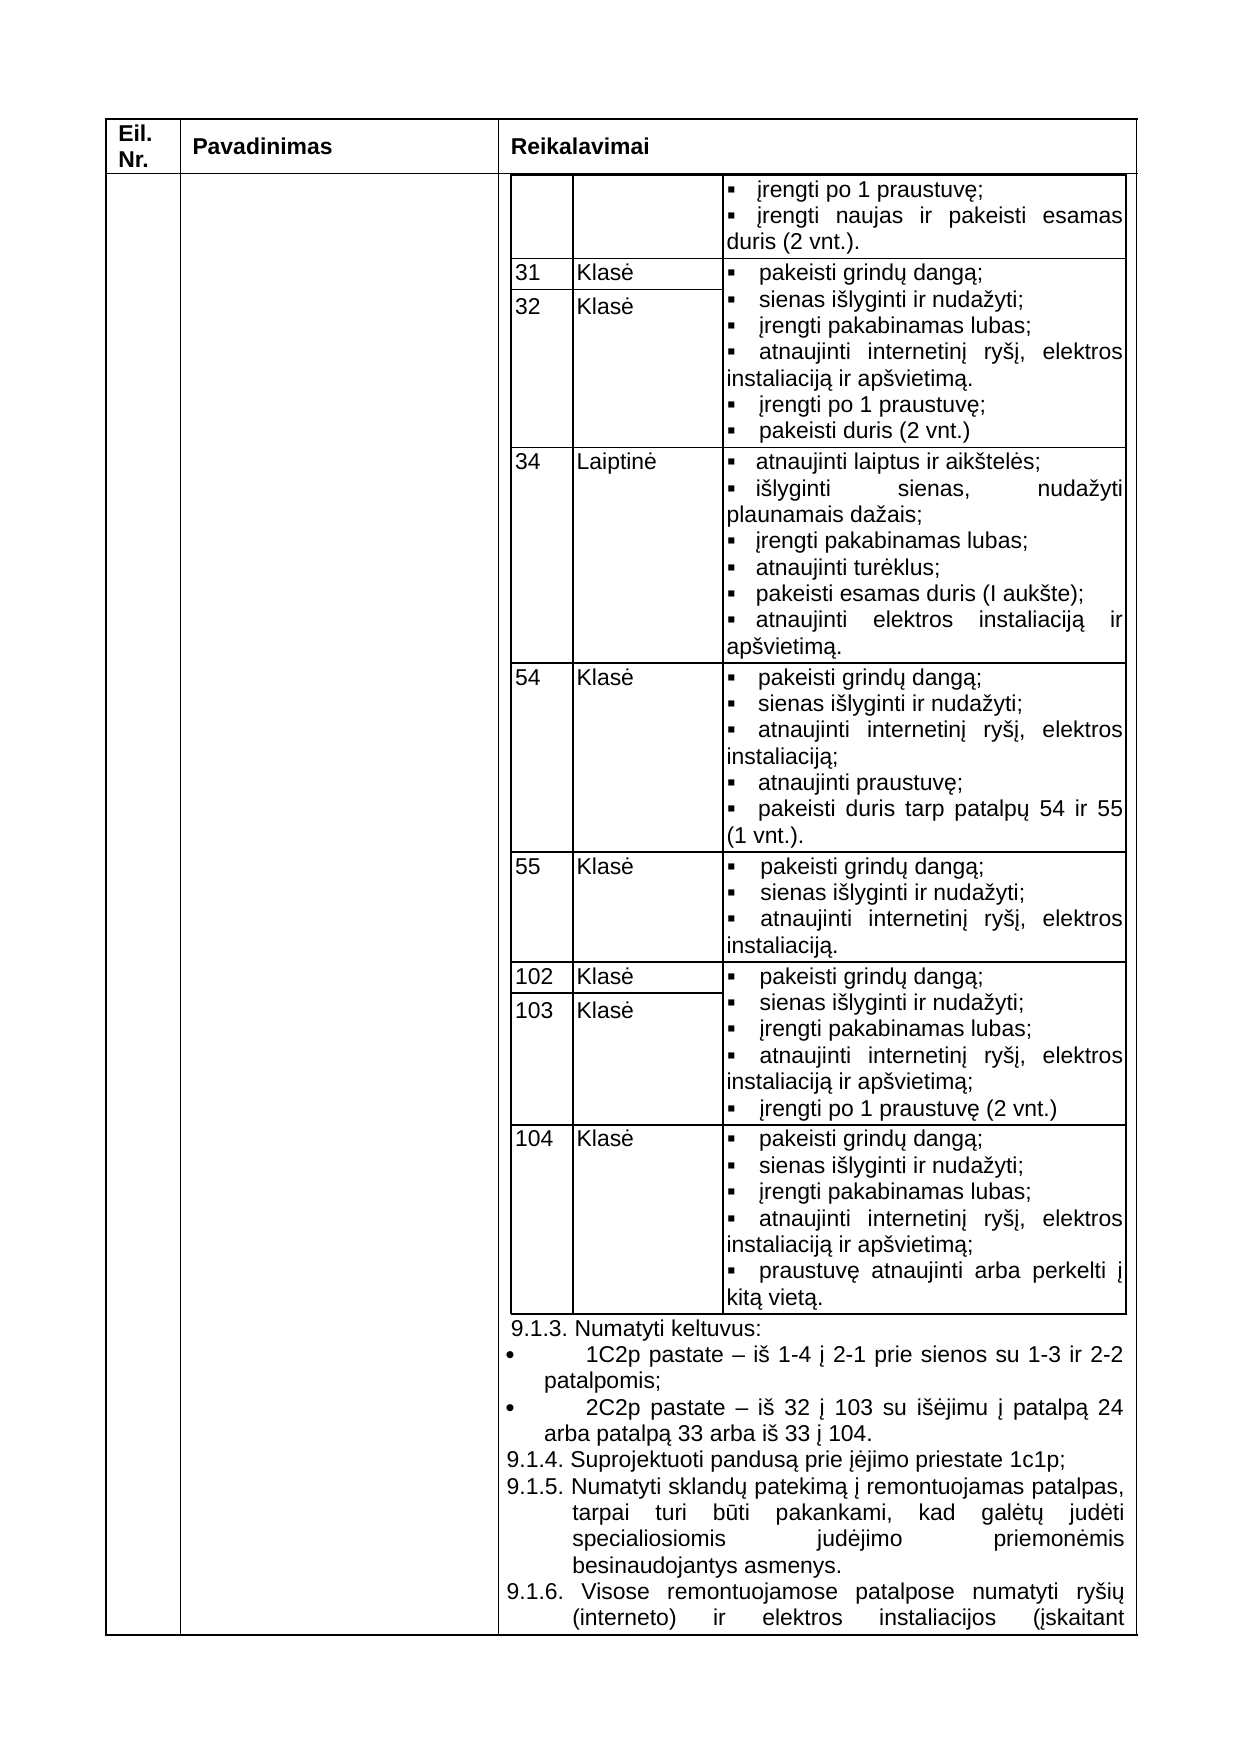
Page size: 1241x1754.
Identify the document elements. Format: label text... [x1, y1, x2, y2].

table_cell Klasė [574, 853, 722, 961]
table_cell Klasė [574, 1126, 722, 1313]
table_cell 34 [512, 448, 572, 662]
table_cell pakeisti grindų dangą; sienas išlyginti ir nudažyti; įrengti pakabinamas lubas; atnaujinti internetinį ryšį, elektros instaliaciją ir apšvietimą; praustuvę atnaujinti arba perkelti į kitą vietą. [724, 1126, 1125, 1313]
table_cell 102 [512, 963, 572, 992]
table_cell [107, 174, 180, 1634]
table_cell 104 [512, 1126, 572, 1313]
table_cell Laiptinė [574, 448, 722, 662]
table_cell 32 [512, 290, 572, 447]
table_cell 55 [512, 853, 572, 961]
table_cell 31 [512, 259, 572, 288]
table_cell įrengti pertvarą (pagal galimybes išsaugant esamą grindų dangą); sienas išlyginti ir nudažyti (pagal poreikį); atnaujinti internetinį ryšį, elektros instaliaciją ir apšvietimą. įrengti po 1 praustuvę; įrengti naujas ir pakeisti esamas duris (2 vnt.). [724, 176, 1125, 258]
table_cell pakeisti grindų dangą; sienas išlyginti ir nudažyti; įrengti pakabinamas lubas; atnaujinti internetinį ryšį, elektros instaliaciją ir apšvietimą; įrengti po 1 praustuvę (2 vnt.) [724, 963, 1125, 1124]
table_cell Klasė [574, 963, 722, 992]
table_cell 54 [512, 664, 572, 851]
table_cell pakeisti grindų dangą; sienas išlyginti ir nudažyti; įrengti pakabinamas lubas; atnaujinti internetinį ryšį, elektros instaliaciją ir apšvietimą. įrengti po 1 praustuvę; pakeisti duris (2 vnt.) [724, 259, 1125, 447]
table_cell Klasė [574, 994, 722, 1124]
table_cell Klasė [574, 259, 722, 288]
table_cell 103 [512, 994, 572, 1124]
table_cell atnaujinti laiptus ir aikštelės; išlyginti sienas, nudažyti plaunamais dažais; įrengti pakabinamas lubas; atnaujinti turėklus; pakeisti esamas duris (I aukšte); atnaujinti elektros instaliaciją ir apšvietimą. [724, 448, 1125, 662]
table_cell [574, 176, 722, 258]
table_header Pavadinimas [181, 120, 498, 172]
table_header Reikalavimai [499, 120, 1136, 172]
table_cell pakeisti grindų dangą; sienas išlyginti ir nudažyti; atnaujinti internetinį ryšį, elektros instaliaciją; atnaujinti praustuvę; pakeisti duris tarp patalpų 54 ir 55 (1 vnt.). [724, 664, 1125, 851]
table_cell [181, 174, 498, 1634]
table_cell [512, 176, 572, 258]
table_cell 9.1.1. Šiuo projektu numatoma mokslo paskirties pastatuose (1C2p, 2C2p ir 4C1p) suremontuoti specialistų kabinetus (5 vnt.), įrengti patalpas jungiančias erdves (7 vnt.), klases skirtas visos dienos mokyklai (11 vnt.), įrengti pandusą ir 2 keltuvus. 9.1.2. Numatyti remontą patalpose: 9.1.3. Numatyti keltuvus: 1C2p pastate – iš 1-4 į 2-1 prie sienos su 1-3 ir 2-2 patalpomis; 2C2p pastate – iš 32 į 103 su išėjimu į patalpą 24 arba patalpą 33 arba iš 33 į 104. 9.1.4. Suprojektuoti pandusą prie įėjimo priestate 1c1p; 9.1.5. Numatyti sklandų patekimą į remontuojamas patalpas, tarpai turi būti pakankami, kad galėtų judėti specialiosiomis judėjimo priemonėmis besinaudojantys asmenys. 9.1.6. Visose remontuojamose patalpose numatyti ryšių (interneto) ir elektros instaliacijos (įskaitant apšvietimą) atnaujinimą. Sienose elektros kabeliai turi būti klojami po tinku, lubose – virš pakabinamų lubų. 9.1.7. Remontuojamose patalpose turi būti sudaryta galimybė reguliuoti / kontroliuoti patalpos apšvietimo lygį (t. y. įrengiami būvio, šviesos davikliai, jungikliai atskiroms šviestuvų grupėms ar pan.); 9.1.8. Specialistų kabinetuose ir klasėse numatyti po 1 praustuvą su plytelių danga drėgnoje zonoje. Numatyti maišytuvai turi būti taupantys vandenį. 9.1.9. Kartu su praustuvų įrengimu numatyti naujų vamzdynų įrengimą ir esamų vamzdynų atnaujinimą. 9.1.10. Remontuojamų patalpų vidaus apdaila: - grindys – heterogeninė danga (atsparumo klasė neprastesnė nei 43 min. storis 2 mm, dėvimasis sluoksnis ne mažiau 0,7 mm, atsparumas slydimui – R9, antistatinė); - sienos – dažytos plaunamais dažais, dažnai 15-20 metų neturi keisti savo savybių, dažų atsparumo klasė – 5; - lubos – HN reikalavimus atitinkančios pakabinamos lubos. 9.1.11. Laiptinėse numatyti pakopų, sienų, turėklų remontą ar keitimą, numatyti pakabinamas lubas. 9.1.12. Numatyti išėjimus žyminčius ženklus. 9.1.13. Suprojektuoti kitus elementus būtinus statybą leidžiančio dokumento gauti ir teigiamam ekspertizės aktui. 9.1.14. Numatyti, kad atliekant statybos darbus, statybvietėje būtų taikomos priemonės, užtikrinančios racionalų vandens naudojimą, vandens apsaugą nuo teršimo, laikomasi žiedinės ekonomikos nuostatų, keliami reikalavimai atliekų prevencijai ir perdirbimui. Visi būtini atlikti darbai ir jų kiekiai tikslinami projektavimo metu. 9.1.15. Projekto apimtis ir detalumas turi būti pakankamas statytojo sumanymui suprasti, statybą leidžiančiam dokumentui gauti, projekto bendrajai ekspertizei atlikti, rangos darbams pirkti. Bendruoju atveju projekto sudedamosios dalys išdėstytos STR 1.04.04:2017 „Statinio projektavimas, projekto ekspertizė“, tačiau kiekvienu atveju projekto sudedamosios dalys nustatomos atsižvelgus į projektuojamo statinio specifiką, tačiau Projektuotojas turi parengti ne mažiau kaip šias projekto dalis: Bendroji; Sklypo sutvarkymo; Architektūros; Konstrukcijų; Vandentiekio ir nuotekų šalinimo; Elektrotechnikos; Elektroninių ryšių; Pasirengimo statybai ir statybos darbų organizavimo; Statybos skaičiuojamosios kainos nustatymo. * esant poreikiui parengti kitas projekto dalis. 9.1.16. Į projektavimo paslaugų apimtį įeina projekto pataisymai pagal Užsakovo pastabas, pagal projekto ekspertizės akto privalomas pastabas, pagal šį projektą tikrinusių institucijų, subjektų (jų padalinių) pastabas, taip pat projekto klaidų, pastebėtų statybos metu, taisymai. Taip pat projektinės dokumentacijos klaidų, neatitikimų normatyviniams dokumentams taisymas, jei dėl projekte netinkamai parinktų sprendinių ar neesminių sprendinių pasikeitimo kyla poreikis projekto pakeitimams, naujos projekto laidos išleidimas; 9.1.17. Projekto sprendiniai turi būti ekonomiškai pagrįsti ir racionalūs. 9.1.18. Paslaugos teikėjas, prieš teikdamas pasiūlymą, privalo vietoje susipažinti su esama statinio būkle; 9.1.19. Projektuotojas visus iškilusius klausimus ir problemas, susijusias su šioje techninėje užduotyje nustatytų tikslų ir užduočių vykdymu, turi spręsti savarankiškai (savo pastangomis), tačiau galutinius sprendimus priimti tik suderinus su Užsakovu. [499, 174, 1136, 1634]
table_cell pakeisti grindų dangą; sienas išlyginti ir nudažyti; atnaujinti internetinį ryšį, elektros instaliaciją. [724, 853, 1125, 961]
table_cell Klasė [574, 290, 722, 447]
table_header Eil. Nr. [107, 120, 180, 172]
table_cell Klasė [574, 664, 722, 851]
